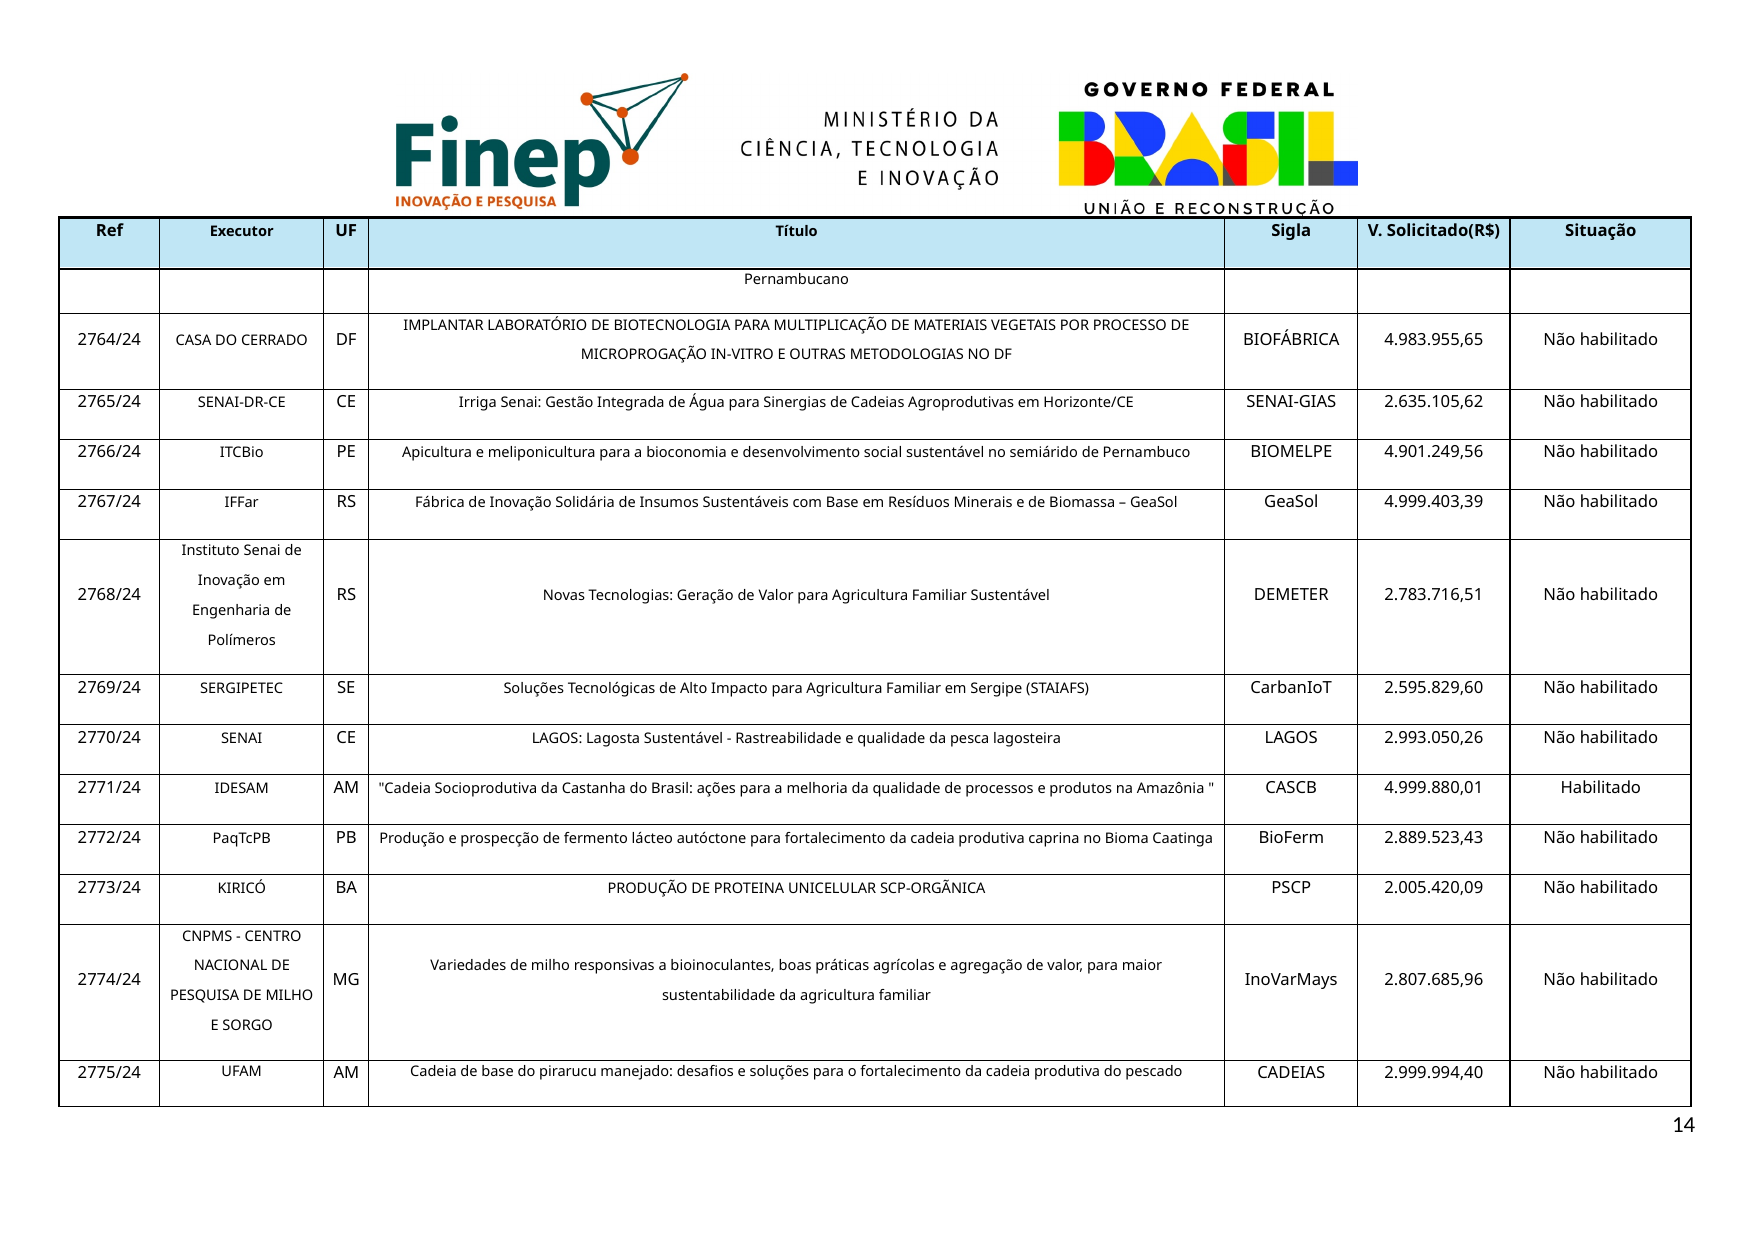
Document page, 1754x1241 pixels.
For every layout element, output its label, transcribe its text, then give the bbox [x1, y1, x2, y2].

table_cell 4.901.249,56 [1358, 440, 1509, 489]
table_header Ref [60, 219, 159, 267]
table_cell Cadeia de base do pirarucu manejado: desafios e soluções para o fortalecimento da cadeia produtiva do pescado [369, 1061, 1224, 1106]
table_cell KIRICÓ [160, 875, 323, 924]
table_header Executor [160, 219, 323, 267]
table_header Situação [1511, 219, 1690, 267]
table_header V. Solicitado(R$) [1358, 219, 1509, 267]
table_cell 4.999.403,39 [1358, 490, 1509, 539]
table_cell [1358, 270, 1509, 313]
table_cell Produção e prospecção de fermento lácteo autóctone para fortalecimento da cadeia produtiva caprina no Bioma Caatinga [369, 825, 1224, 874]
table_cell SENAI-GIAS [1225, 390, 1357, 439]
table_cell CE [324, 725, 368, 774]
table_cell SENAI-DR-CE [160, 390, 323, 439]
table_cell 2772/24 [60, 825, 159, 874]
table_cell 2770/24 [60, 725, 159, 774]
table_cell 2765/24 [60, 390, 159, 439]
table_cell Não habilitado [1511, 390, 1690, 439]
table_cell CADEIAS [1225, 1061, 1357, 1106]
table_cell 2764/24 [60, 314, 159, 389]
table_cell Não habilitado [1511, 725, 1690, 774]
table_cell Não habilitado [1511, 925, 1690, 1060]
table_cell 2.889.523,43 [1358, 825, 1509, 874]
table_cell 2.005.420,09 [1358, 875, 1509, 924]
table_cell Variedades de milho responsivas a bioinoculantes, boas práticas agrícolas e agregação de valor, para maior sustentabilidade da agricultura familiar [369, 925, 1224, 1060]
table_cell Não habilitado [1511, 314, 1690, 389]
table_cell AM [324, 775, 368, 824]
table_cell BIOMELPE [1225, 440, 1357, 489]
table_cell 2.999.994,40 [1358, 1061, 1509, 1106]
table_cell RS [324, 490, 368, 539]
table_cell 2766/24 [60, 440, 159, 489]
table_cell RS [324, 540, 368, 674]
table_cell Pernambucano [369, 270, 1224, 313]
table_cell PRODUÇÃO DE PROTEINA UNICELULAR SCP-ORGÃNICA [369, 875, 1224, 924]
table_cell CarbanIoT [1225, 675, 1357, 724]
table_cell DEMETER [1225, 540, 1357, 674]
table_cell LAGOS [1225, 725, 1357, 774]
table_cell 2775/24 [60, 1061, 159, 1106]
table_cell 2.595.829,60 [1358, 675, 1509, 724]
table_cell CNPMS - CENTRO NACIONAL DE PESQUISA DE MILHO E SORGO [160, 925, 323, 1060]
table_cell [1225, 270, 1357, 313]
table_cell BA [324, 875, 368, 924]
table_header UF [324, 219, 368, 267]
table_cell PaqTcPB [160, 825, 323, 874]
table_cell 2.635.105,62 [1358, 390, 1509, 439]
table_cell DF [324, 314, 368, 389]
table_cell IDESAM [160, 775, 323, 824]
table_cell CASA DO CERRADO [160, 314, 323, 389]
table_cell IMPLANTAR LABORATÓRIO DE BIOTECNOLOGIA PARA MULTIPLICAÇÃO DE MATERIAIS VEGETAIS POR PROCESSO DE MICROPROGAÇÃO IN-VITRO E OUTRAS METODOLOGIAS NO DF [369, 314, 1224, 389]
table_cell Instituto Senai de Inovação em Engenharia de Polímeros [160, 540, 323, 674]
table_cell SERGIPETEC [160, 675, 323, 724]
table_cell "Cadeia Socioprodutiva da Castanha do Brasil: ações para a melhoria da qualidade de processos e produtos na Amazônia " [369, 775, 1224, 824]
table_cell Irriga Senai: Gestão Integrada de Água para Sinergias de Cadeias Agroprodutivas em Horizonte/CE [369, 390, 1224, 439]
table_cell PB [324, 825, 368, 874]
table_cell 4.999.880,01 [1358, 775, 1509, 824]
table_cell Não habilitado [1511, 675, 1690, 724]
table_cell Apicultura e meliponicultura para a bioconomia e desenvolvimento social sustentável no semiárido de Pernambuco [369, 440, 1224, 489]
table_header Sigla [1225, 219, 1357, 267]
table_cell 2774/24 [60, 925, 159, 1060]
table_cell AM [324, 1061, 368, 1106]
table_cell Não habilitado [1511, 440, 1690, 489]
table_cell [1511, 270, 1690, 313]
table_cell 2.993.050,26 [1358, 725, 1509, 774]
table_cell PE [324, 440, 368, 489]
table_cell Não habilitado [1511, 875, 1690, 924]
table_cell [160, 270, 323, 313]
table_cell ITCBio [160, 440, 323, 489]
table_cell 2769/24 [60, 675, 159, 724]
table_cell 2768/24 [60, 540, 159, 674]
table_cell 2.807.685,96 [1358, 925, 1509, 1060]
table_cell 4.983.955,65 [1358, 314, 1509, 389]
table_header Título [369, 219, 1224, 267]
table_cell Não habilitado [1511, 825, 1690, 874]
table_cell MG [324, 925, 368, 1060]
table_cell Novas Tecnologias: Geração de Valor para Agricultura Familiar Sustentável [369, 540, 1224, 674]
table_cell Habilitado [1511, 775, 1690, 824]
table_cell Não habilitado [1511, 540, 1690, 674]
table_cell SENAI [160, 725, 323, 774]
table_cell InoVarMays [1225, 925, 1357, 1060]
table_cell Não habilitado [1511, 490, 1690, 539]
table_cell UFAM [160, 1061, 323, 1106]
table_cell 2771/24 [60, 775, 159, 824]
table_cell CE [324, 390, 368, 439]
table_cell GeaSol [1225, 490, 1357, 539]
table_cell Não habilitado [1511, 1061, 1690, 1106]
table_cell [60, 270, 159, 313]
table_cell [324, 270, 368, 313]
table_cell BioFerm [1225, 825, 1357, 874]
table_cell PSCP [1225, 875, 1357, 924]
table_cell CASCB [1225, 775, 1357, 824]
table_cell SE [324, 675, 368, 724]
table_cell 2.783.716,51 [1358, 540, 1509, 674]
table_cell BIOFÁBRICA [1225, 314, 1357, 389]
table_cell Soluções Tecnológicas de Alto Impacto para Agricultura Familiar em Sergipe (STAIAFS) [369, 675, 1224, 724]
table_cell LAGOS: Lagosta Sustentável - Rastreabilidade e qualidade da pesca lagosteira [369, 725, 1224, 774]
table_cell IFFar [160, 490, 323, 539]
table_cell 2767/24 [60, 490, 159, 539]
table_cell 2773/24 [60, 875, 159, 924]
table_cell Fábrica de Inovação Solidária de Insumos Sustentáveis com Base em Resíduos Minerais e de Biomassa – GeaSol [369, 490, 1224, 539]
